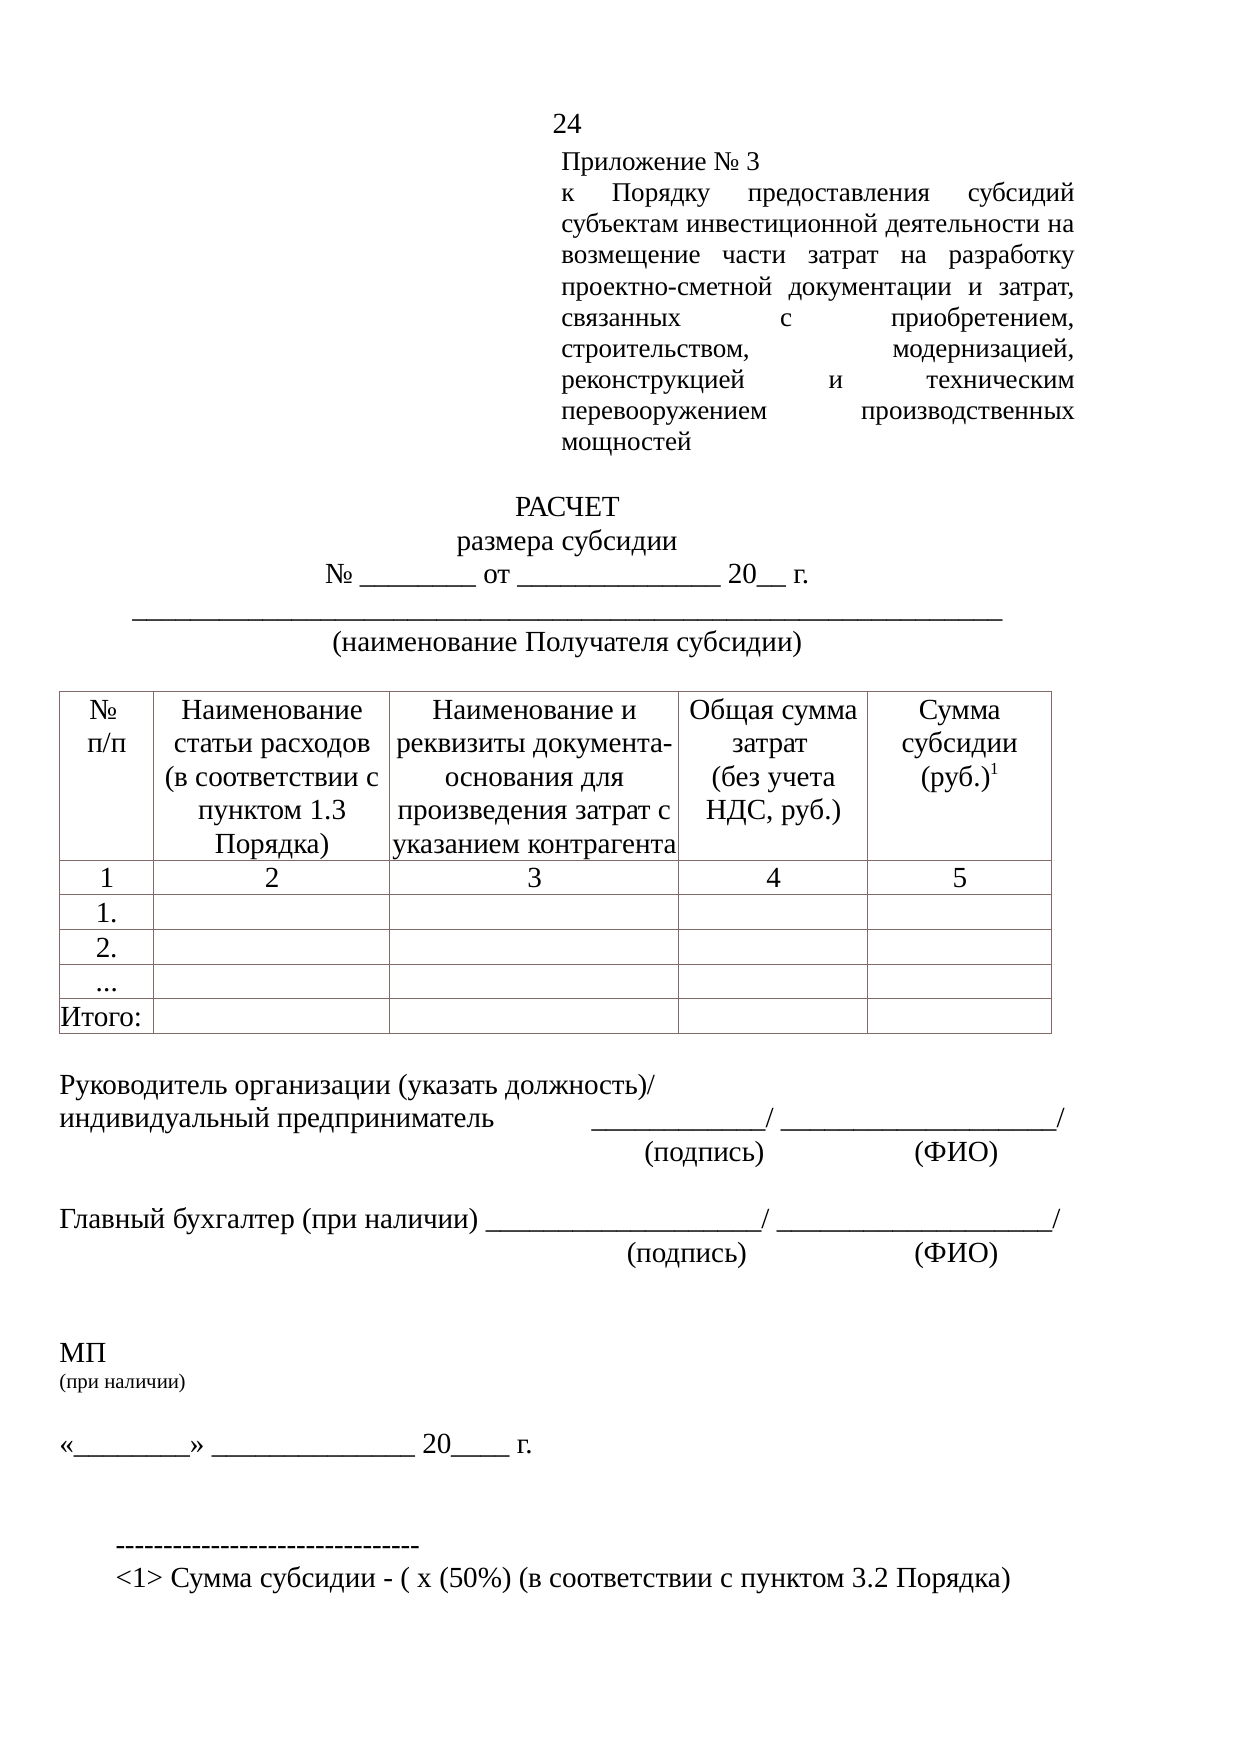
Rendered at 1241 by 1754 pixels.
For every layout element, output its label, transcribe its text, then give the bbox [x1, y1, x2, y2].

table_cell [390, 930, 678, 963]
table_cell [679, 999, 867, 1033]
table_cell [390, 999, 678, 1033]
table_header Общая сумма затрат (без учета НДС, руб.) [679, 692, 867, 860]
table_cell [154, 930, 389, 963]
table_cell [679, 930, 867, 963]
table_header Наименование статьи расходов (в соответствии с пунктом 1.3 Порядка) [154, 692, 389, 860]
text РАСЧЕТ [59, 490, 1075, 523]
text ____________________________________________________________ [59, 590, 1075, 624]
text (наименование Получателя субсидии) [59, 624, 1075, 657]
table_cell 1. [60, 895, 153, 929]
table_cell [868, 895, 1051, 929]
text МП [59, 1336, 1075, 1369]
table_header № п/п [60, 692, 153, 860]
table_cell [154, 999, 389, 1033]
text размера субсидии [59, 523, 1075, 557]
text (подпись) (ФИО) [59, 1235, 1075, 1268]
text «________» ______________ 20____ г. [59, 1427, 1075, 1460]
table_cell ... [60, 965, 153, 998]
table_header Наименование и реквизиты документа-основания для произведения затрат с указанием контрагента [390, 692, 678, 860]
table_cell [390, 895, 678, 929]
text Приложение № 3 [561, 146, 1075, 177]
text индивидуальный предприниматель ____________/ ___________________/ [59, 1101, 1075, 1134]
text к Порядку предоставления субсидий субъектам инвестиционной деятельности на возмещение части затрат на разработку проектно-сметной документации и затрат, связанных с приобретением, строительством, модернизацией, реконструкцией и техническим перевооружением производственных мощностей [561, 177, 1075, 456]
table_cell 2 [154, 861, 389, 894]
table_cell 2. [60, 930, 153, 963]
text Руководитель организации (указать должность)/ [59, 1067, 1075, 1101]
table_cell Итого: [60, 999, 153, 1033]
table_cell [868, 930, 1051, 963]
text <1> Сумма субсидии - ( x (50%) (в соответствии с пунктом 3.2 Порядка) [59, 1561, 1075, 1594]
table_cell [868, 965, 1051, 998]
table_cell [390, 965, 678, 998]
table_cell [868, 999, 1051, 1033]
table_cell [679, 965, 867, 998]
table_cell 4 [679, 861, 867, 894]
table_cell 5 [868, 861, 1051, 894]
table_header Сумма субсидии (руб.)1 [868, 692, 1051, 860]
table_cell 1 [60, 861, 153, 894]
table_cell [154, 895, 389, 929]
text (подпись) (ФИО) [59, 1134, 1075, 1168]
text (при наличии) [59, 1369, 1075, 1393]
table_cell [154, 965, 389, 998]
text -------------------------------- [59, 1527, 1075, 1561]
table_cell [679, 895, 867, 929]
text № ________ от ______________ 20__ г. [59, 557, 1075, 590]
text Главный бухгалтер (при наличии) ___________________/ ___________________/ [59, 1201, 1075, 1235]
table_cell 3 [390, 861, 678, 894]
